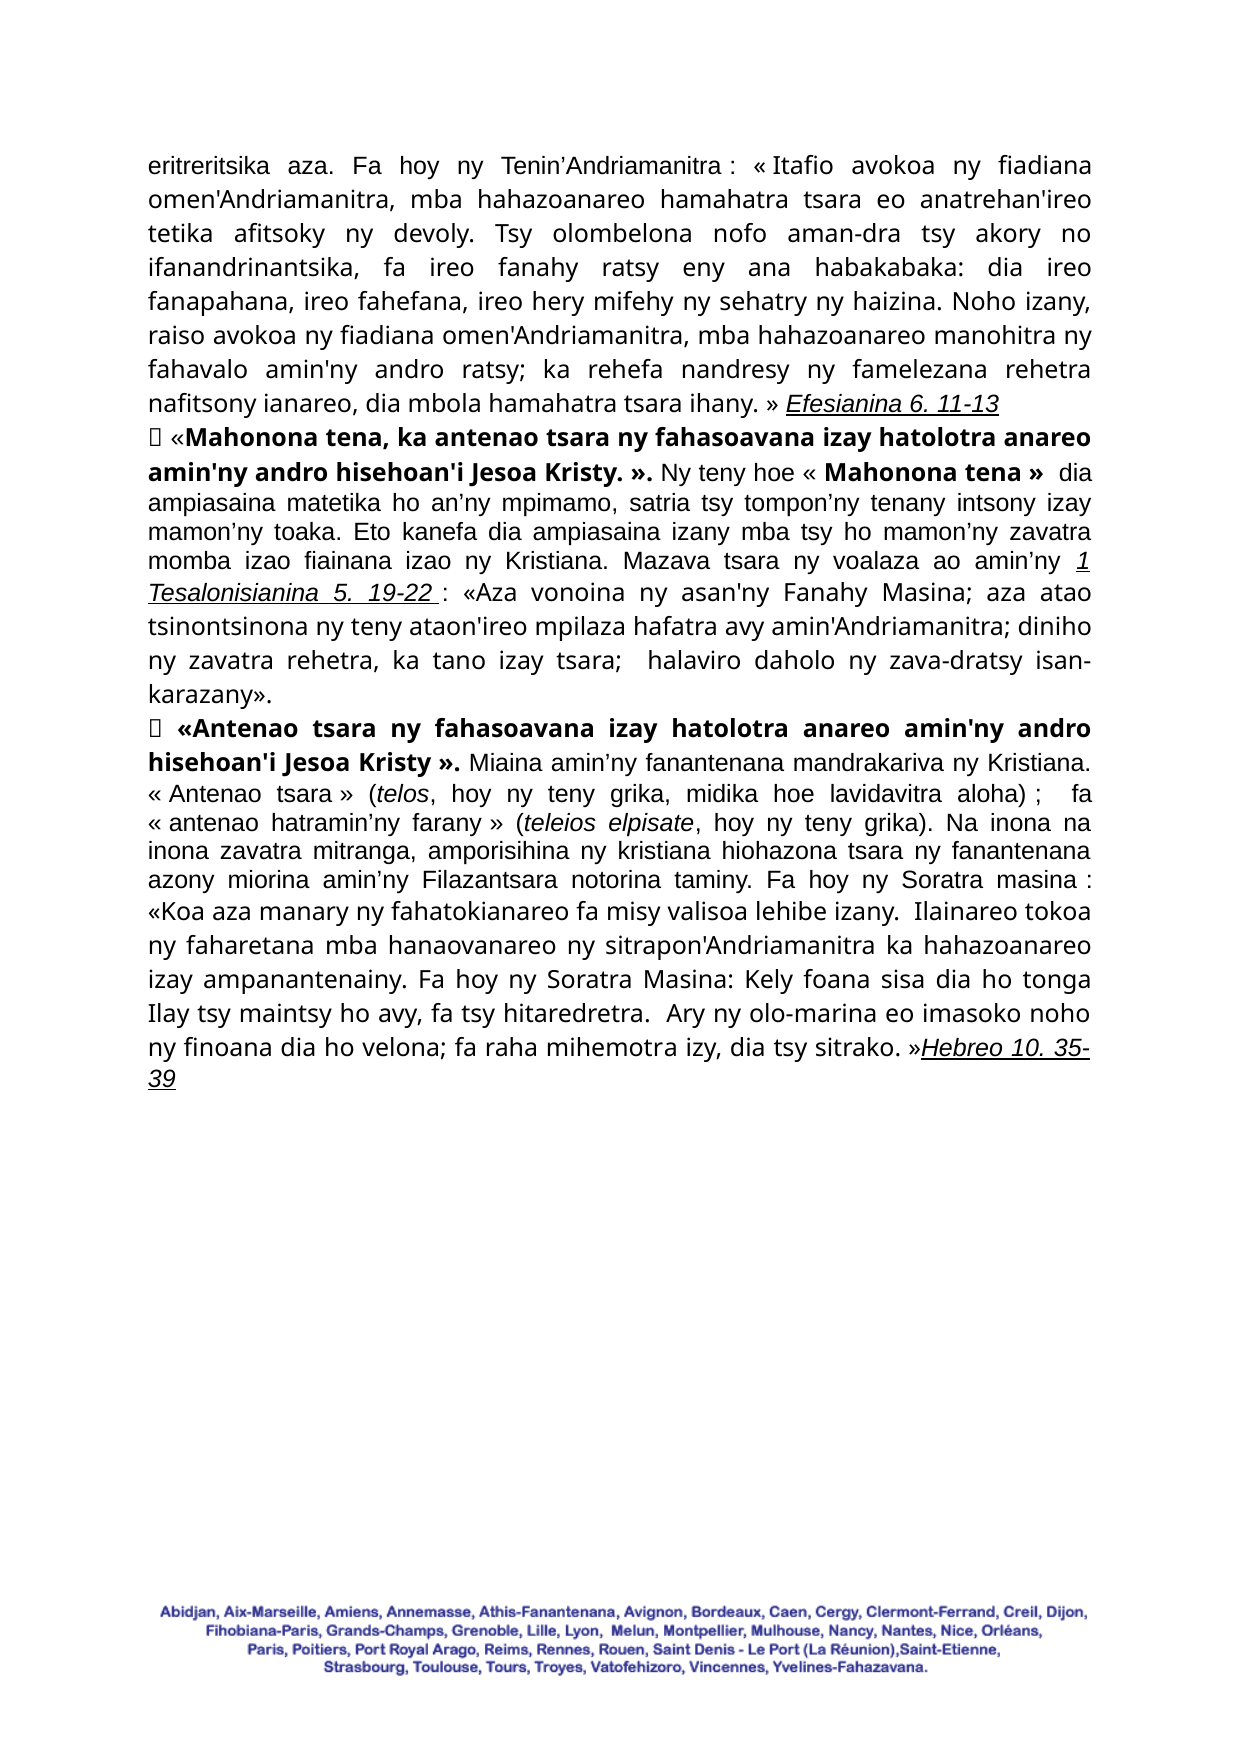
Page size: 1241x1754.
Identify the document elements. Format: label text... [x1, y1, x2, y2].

text eritreritsika aza. Fa hoy ny Tenin’Andriamanitra : « Itafio avokoa ny fiadiana omen'Andriamanitra, mba hahazoanareo hamahatra tsara eo anatrehan'ireo tetika afitsoky ny devoly. Tsy olombelona nofo aman-dra tsy akory no ifanandrinantsika, fa ireo fanahy ratsy eny ana habakabaka: dia ireo fanapahana, ireo fahefana, ireo hery mifehy ny sehatry ny haizina. Noho izany, raiso avokoa ny fiadiana omen'Andriamanitra, mba hahazoanareo manohitra ny fahavalo amin'ny andro ratsy; ka rehefa nandresy ny famelezana rehetra nafitsony ianareo, dia mbola hamahatra tsara ihany. » Efesianina 6. 11-13 [148, 148, 1092, 420]
text  «Antenao tsara ny fahasoavana izay hatolotra anareo amin'ny andro hisehoan'i Jesoa Kristy ». Miaina amin’ny fanantenana mandrakariva ny Kristiana. « Antenao tsara » (telos, hoy ny teny grika, midika hoe lavidavitra aloha) ; fa « antenao hatramin’ny farany » (teleios elpisate, hoy ny teny grika). Na inona na inona zavatra mitranga, amporisihina ny kristiana hiohazona tsara ny fanantenana azony miorina amin’ny Filazantsara notorina taminy. Fa hoy ny Soratra masina : «Koa aza manary ny fahatokianareo fa misy valisoa lehibe izany. Ilainareo tokoa ny faharetana mba hanaovanareo ny sitrapon'Andriamanitra ka hahazoanareo izay ampanantenainy. Fa hoy ny Soratra Masina: Kely foana sisa dia ho tonga Ilay tsy maintsy ho avy, fa tsy hitaredretra. Ary ny olo-marina eo imasoko noho ny finoana dia ho velona; fa raha mihemotra izy, dia tsy sitrako. »Hebreo 10. 35-39 [148, 711, 1092, 1093]
text  «Mahonona tena, ka antenao tsara ny fahasoavana izay hatolotra anareo amin'ny andro hisehoan'i Jesoa Kristy. ». Ny teny hoe « Mahonona tena » dia ampiasaina matetika ho an’ny mpimamo, satria tsy tompon’ny tenany intsony izay mamon’ny toaka. Eto kanefa dia ampiasaina izany mba tsy ho mamon’ny zavatra momba izao fiainana izao ny Kristiana. Mazava tsara ny voalaza ao amin’ny 1 Tesalonisianina 5. 19-22 : «Aza vonoina ny asan'ny Fanahy Masina; aza atao tsinontsinona ny teny ataon'ireo mpilaza hafatra avy amin'Andriamanitra; diniho ny zavatra rehetra, ka tano izay tsara; halaviro daholo ny zava-dratsy isan-karazany». [148, 420, 1092, 711]
picture [147, 1577, 1092, 1676]
